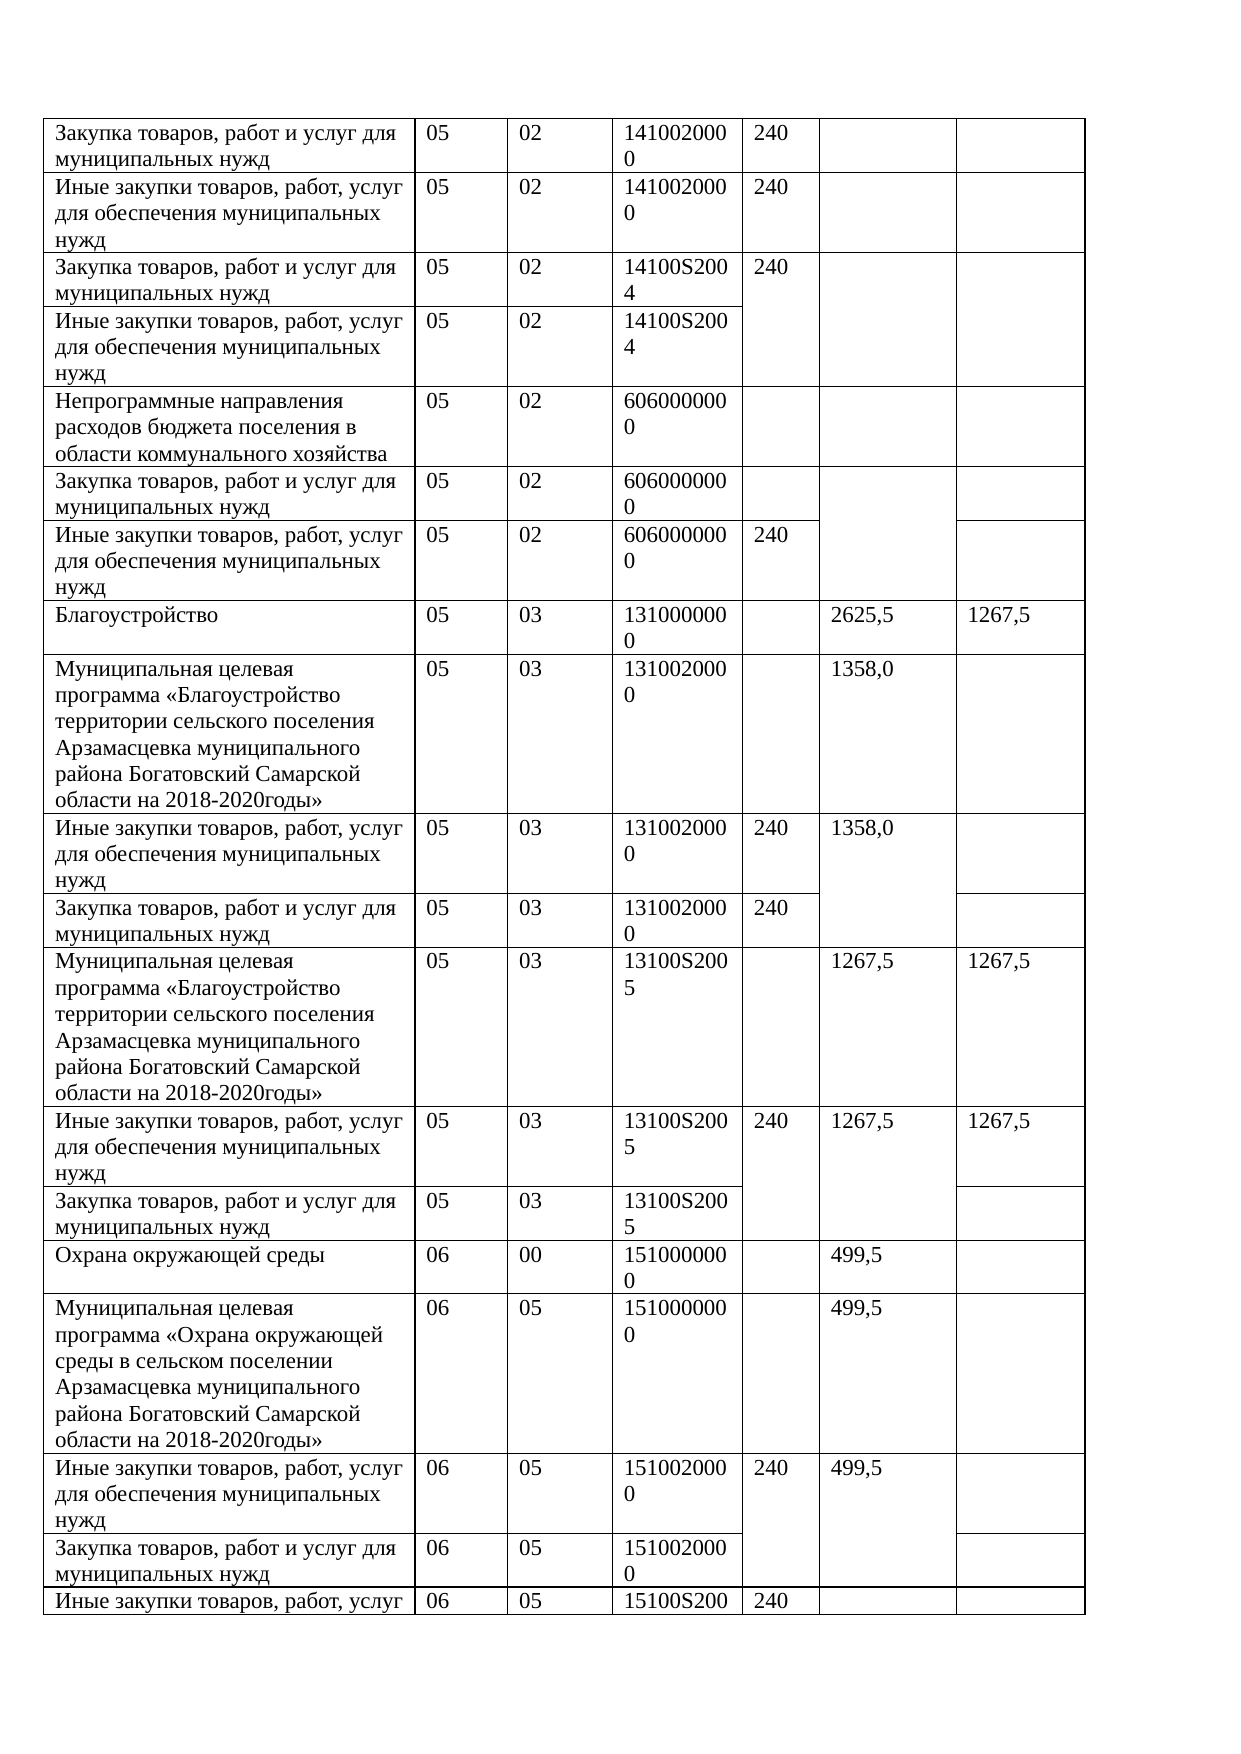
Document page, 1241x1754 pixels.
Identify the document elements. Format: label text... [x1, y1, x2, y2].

table_cell 1358,0 [820, 814, 956, 947]
table_cell 02 [508, 467, 612, 520]
table_cell 05 [416, 521, 507, 600]
table_cell 02 [508, 119, 612, 172]
table_cell [957, 467, 1084, 520]
table_cell 240 [743, 894, 819, 947]
table_cell [743, 601, 819, 653]
table_cell 1267,5 [957, 1107, 1084, 1186]
table_cell [820, 119, 956, 172]
table_cell 6060000000 [613, 467, 742, 520]
table_cell [743, 1241, 819, 1293]
table_cell 1310000000 [613, 601, 742, 653]
table_cell [743, 467, 819, 520]
table_cell 05 [416, 119, 507, 172]
table_cell [957, 1241, 1084, 1293]
table_cell 499,5 [820, 1241, 956, 1293]
table_cell [957, 173, 1084, 252]
table_cell 05 [416, 173, 507, 252]
table_cell 1267,5 [957, 601, 1084, 653]
table_cell 05 [416, 601, 507, 653]
table_cell 1510020000 [613, 1534, 742, 1586]
table_cell Закупка товаров, работ и услуг для муниципальных нужд [44, 1534, 414, 1586]
table_cell 05 [416, 1107, 507, 1186]
table_cell 1310020000 [613, 814, 742, 893]
table_cell [957, 655, 1084, 813]
table_cell 1310020000 [613, 655, 742, 813]
table_cell Иные закупки товаров, работ, услуг для обеспечения муниципальных нужд [44, 521, 414, 600]
table_cell [957, 253, 1084, 386]
table_cell 240 [743, 173, 819, 252]
table_cell 240 [743, 1107, 819, 1239]
table_cell 02 [508, 521, 612, 600]
table_cell [743, 655, 819, 813]
table_cell 05 [416, 814, 507, 893]
table_cell 06 [416, 1588, 507, 1614]
table_cell Иные закупки товаров, работ, услуг для обеспечения муниципальных нужд [44, 1454, 414, 1533]
table_cell [743, 948, 819, 1106]
table_cell 05 [508, 1588, 612, 1614]
table_cell [820, 387, 956, 466]
table_cell [743, 1294, 819, 1452]
table_cell 06 [416, 1454, 507, 1533]
table_cell 499,5 [820, 1454, 956, 1586]
table_cell 03 [508, 1107, 612, 1186]
table_cell 03 [508, 948, 612, 1106]
table_cell 1510000000 [613, 1294, 742, 1452]
table_cell 14100S2004 [613, 253, 742, 306]
table_cell Закупка товаров, работ и услуг для муниципальных нужд [44, 119, 414, 172]
table_cell 1267,5 [820, 948, 956, 1106]
table_cell Иные закупки товаров, работ, услуг для обеспечения муниципальных нужд [44, 814, 414, 893]
table_cell [957, 119, 1084, 172]
table_cell 6060000000 [613, 521, 742, 600]
table_cell Иные закупки товаров, работ, услуг [44, 1588, 414, 1614]
table_cell 1267,5 [820, 1107, 956, 1239]
table_cell 03 [508, 655, 612, 813]
table_cell 1310020000 [613, 894, 742, 947]
table_cell 6060000000 [613, 387, 742, 466]
table_cell [820, 173, 956, 252]
table_cell Муниципальная целевая программа «Благоустройство территории сельского поселения Арзамасцевка муниципального района Богатовский Самарской области на 2018-2020годы» [44, 948, 414, 1106]
table_cell 05 [508, 1454, 612, 1533]
table_cell 13100S2005 [613, 1107, 742, 1186]
table_cell 499,5 [820, 1294, 956, 1452]
table_cell 240 [743, 814, 819, 893]
table_cell [957, 1534, 1084, 1586]
table_cell Закупка товаров, работ и услуг для муниципальных нужд [44, 1187, 414, 1239]
table_cell 05 [416, 467, 507, 520]
table_cell 05 [508, 1294, 612, 1452]
table_cell 1358,0 [820, 655, 956, 813]
table_cell Благоустройство [44, 601, 414, 653]
table_cell 1410020000 [613, 119, 742, 172]
table_cell Муниципальная целевая программа «Благоустройство территории сельского поселения Арзамасцевка муниципального района Богатовский Самарской области на 2018-2020годы» [44, 655, 414, 813]
table_cell 1510000000 [613, 1241, 742, 1293]
table_cell 05 [416, 253, 507, 306]
table_cell [820, 467, 956, 600]
table_cell 240 [743, 521, 819, 600]
table_cell 02 [508, 253, 612, 306]
table_cell Закупка товаров, работ и услуг для муниципальных нужд [44, 894, 414, 947]
table_cell 1267,5 [957, 948, 1084, 1106]
table_cell 15100S200 [613, 1588, 742, 1614]
table_cell 05 [416, 655, 507, 813]
table_cell Непрограммные направления расходов бюджета поселения в области коммунального хозяйства [44, 387, 414, 466]
table_cell 06 [416, 1534, 507, 1586]
table_cell 00 [508, 1241, 612, 1293]
table_cell 240 [743, 1454, 819, 1586]
table_cell 1410020000 [613, 173, 742, 252]
table_cell Иные закупки товаров, работ, услуг для обеспечения муниципальных нужд [44, 1107, 414, 1186]
table_cell 240 [743, 1588, 819, 1614]
table_cell 03 [508, 894, 612, 947]
table_cell [820, 253, 956, 386]
table_cell 06 [416, 1241, 507, 1293]
table_cell 1510020000 [613, 1454, 742, 1533]
table_cell 05 [416, 387, 507, 466]
table_cell 13100S2005 [613, 948, 742, 1106]
table_cell [957, 814, 1084, 893]
table_cell 05 [416, 894, 507, 947]
table_cell [957, 1588, 1084, 1614]
table_cell 05 [416, 948, 507, 1106]
table_cell 03 [508, 601, 612, 653]
table_cell [957, 1187, 1084, 1239]
table_cell [957, 521, 1084, 600]
table_cell 13100S2005 [613, 1187, 742, 1239]
table_cell Муниципальная целевая программа «Охрана окружающей среды в сельском поселении Арзамасцевка муниципального района Богатовский Самарской области на 2018-2020годы» [44, 1294, 414, 1452]
table_cell 240 [743, 253, 819, 386]
table_cell 05 [416, 307, 507, 386]
table_cell [957, 894, 1084, 947]
table_cell 03 [508, 1187, 612, 1239]
table_cell Охрана окружающей среды [44, 1241, 414, 1293]
table_cell [820, 1588, 956, 1614]
table_cell Закупка товаров, работ и услуг для муниципальных нужд [44, 467, 414, 520]
table_cell [957, 1454, 1084, 1533]
table_cell 06 [416, 1294, 507, 1452]
table_cell 14100S2004 [613, 307, 742, 386]
table_cell 05 [416, 1187, 507, 1239]
table_cell [957, 387, 1084, 466]
table_cell 2625,5 [820, 601, 956, 653]
table_cell 03 [508, 814, 612, 893]
table_cell Закупка товаров, работ и услуг для муниципальных нужд [44, 253, 414, 306]
table_cell [957, 1294, 1084, 1452]
table_cell Иные закупки товаров, работ, услуг для обеспечения муниципальных нужд [44, 307, 414, 386]
table_cell 05 [508, 1534, 612, 1586]
table_cell 02 [508, 387, 612, 466]
table_cell 02 [508, 307, 612, 386]
table_cell 02 [508, 173, 612, 252]
table_cell 240 [743, 119, 819, 172]
table_cell [743, 387, 819, 466]
table_cell Иные закупки товаров, работ, услуг для обеспечения муниципальных нужд [44, 173, 414, 252]
